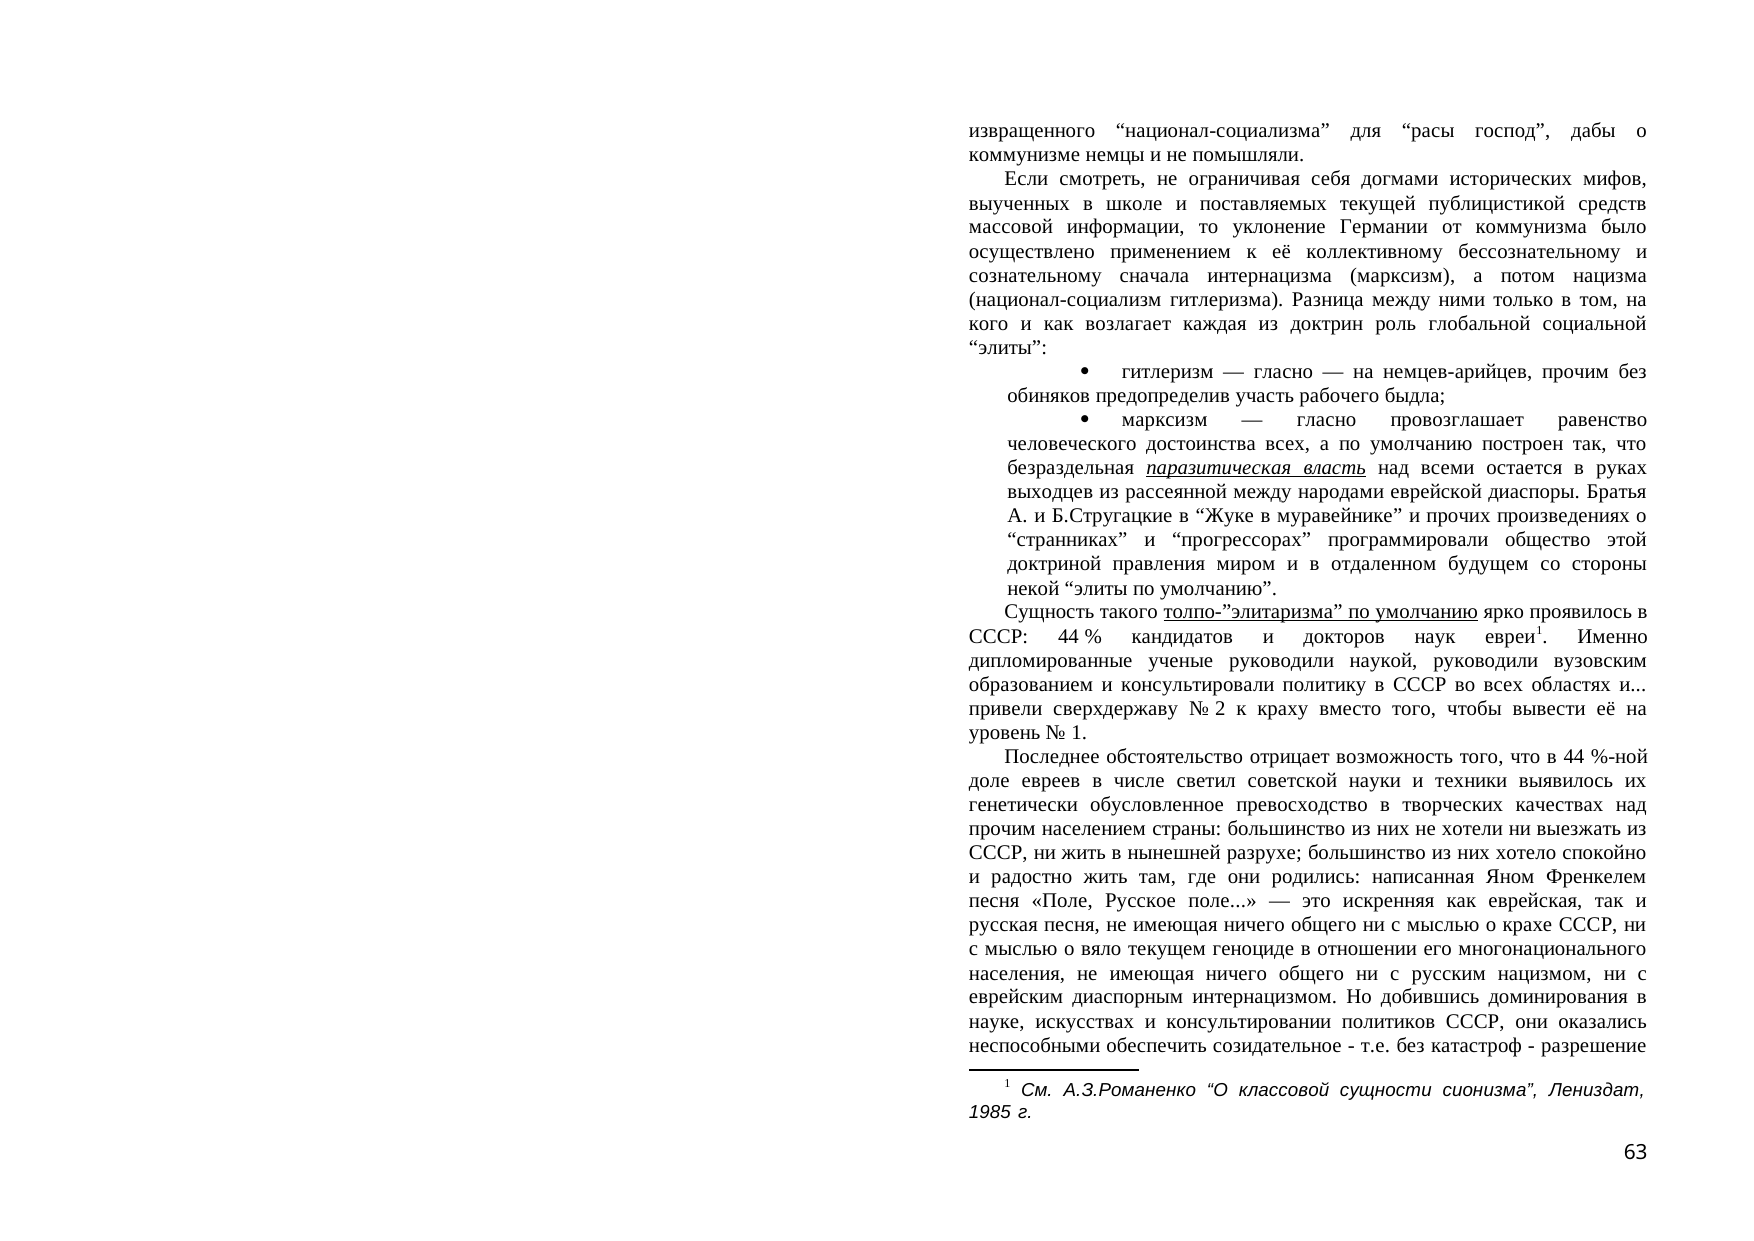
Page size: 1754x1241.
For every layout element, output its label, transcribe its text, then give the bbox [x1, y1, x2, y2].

list гитлеризм — гласно — на немцев-арийцев, прочим без обиняков предопределив участь рабочего быдла; [1007, 359, 1648, 407]
text См. А.З.Романенко “О классовой сущности сионизма”, Лениздат, 1985 г. [969, 1076, 1648, 1122]
text Если смотреть, не ограничивая себя догмами исторических мифов, выученных в школе и поставляемых текущей публицистикой средств массовой информации, то уклонение Германии от коммунизма было осуществлено применением к её коллективному бессознательному и сознательному сначала интернацизма (марксизм), а потом нацизма (национал-социализм гитлеризма). Разница между ними только в том, на кого и как возлагает каждая из доктрин роль глобальной социальной “элиты”: [969, 166, 1648, 359]
list марксизм — гласно провозглашает равенство человеческого достоинства всех, а по умолчанию построен так, что безраздельная паразитическая власть над всеми остается в руках выходцев из рассеянной между народами еврейской диаспоры. Братья А. и Б.Стругацкие в “Жуке в муравейнике” и прочих произведениях о “странниках” и “прогрессорах” программировали общество этой доктриной правления миром и в отдаленном будущем со стороны некой “элиты по умолчанию”. [1007, 407, 1648, 599]
text извращенного “национал-социализма” для “расы господ”, дабы о коммунизме немцы и не помышляли. [969, 118, 1648, 166]
text Сущность такого толпо-”элитаризма” по умолчанию ярко проявилось в СССР: 44 % кандидатов и докторов наук евреи. Именно дипломированные ученые руководили наукой, руководили вузовским образованием и консультировали политику в СССР во всех областях и... привели сверхдержаву № 2 к краху вместо того, чтобы вывести её на уровень № 1. [969, 599, 1648, 744]
text Последнее обстоятельство отрицает возможность того, что в 44 %-ной доле евреев в числе светил советской науки и техники выявилось их генетически обусловленное превосходство в творческих качествах над прочим населением страны: большинство из них не хотели ни выезжать из СССР, ни жить в нынешней разрухе; большинство из них хотело спокойно и радостно жить там, где они родились: написанная Яном Френкелем песня «Поле, Русское поле...» — это искренняя как еврейская, так и русская песня, не имеющая ничего общего ни с мыслью о крахе СССР, ни с мыслью о вяло текущем геноциде в отношении его многонационального населения, не имеющая ничего общего ни с русским нацизмом, ни с еврейским диаспорным интернацизмом. Но добившись доминирования в науке, искусствах и консультировании политиков СССР, они оказались неспособными обеспечить созидательное - т.е. без катастроф - разрешение [969, 744, 1648, 1057]
